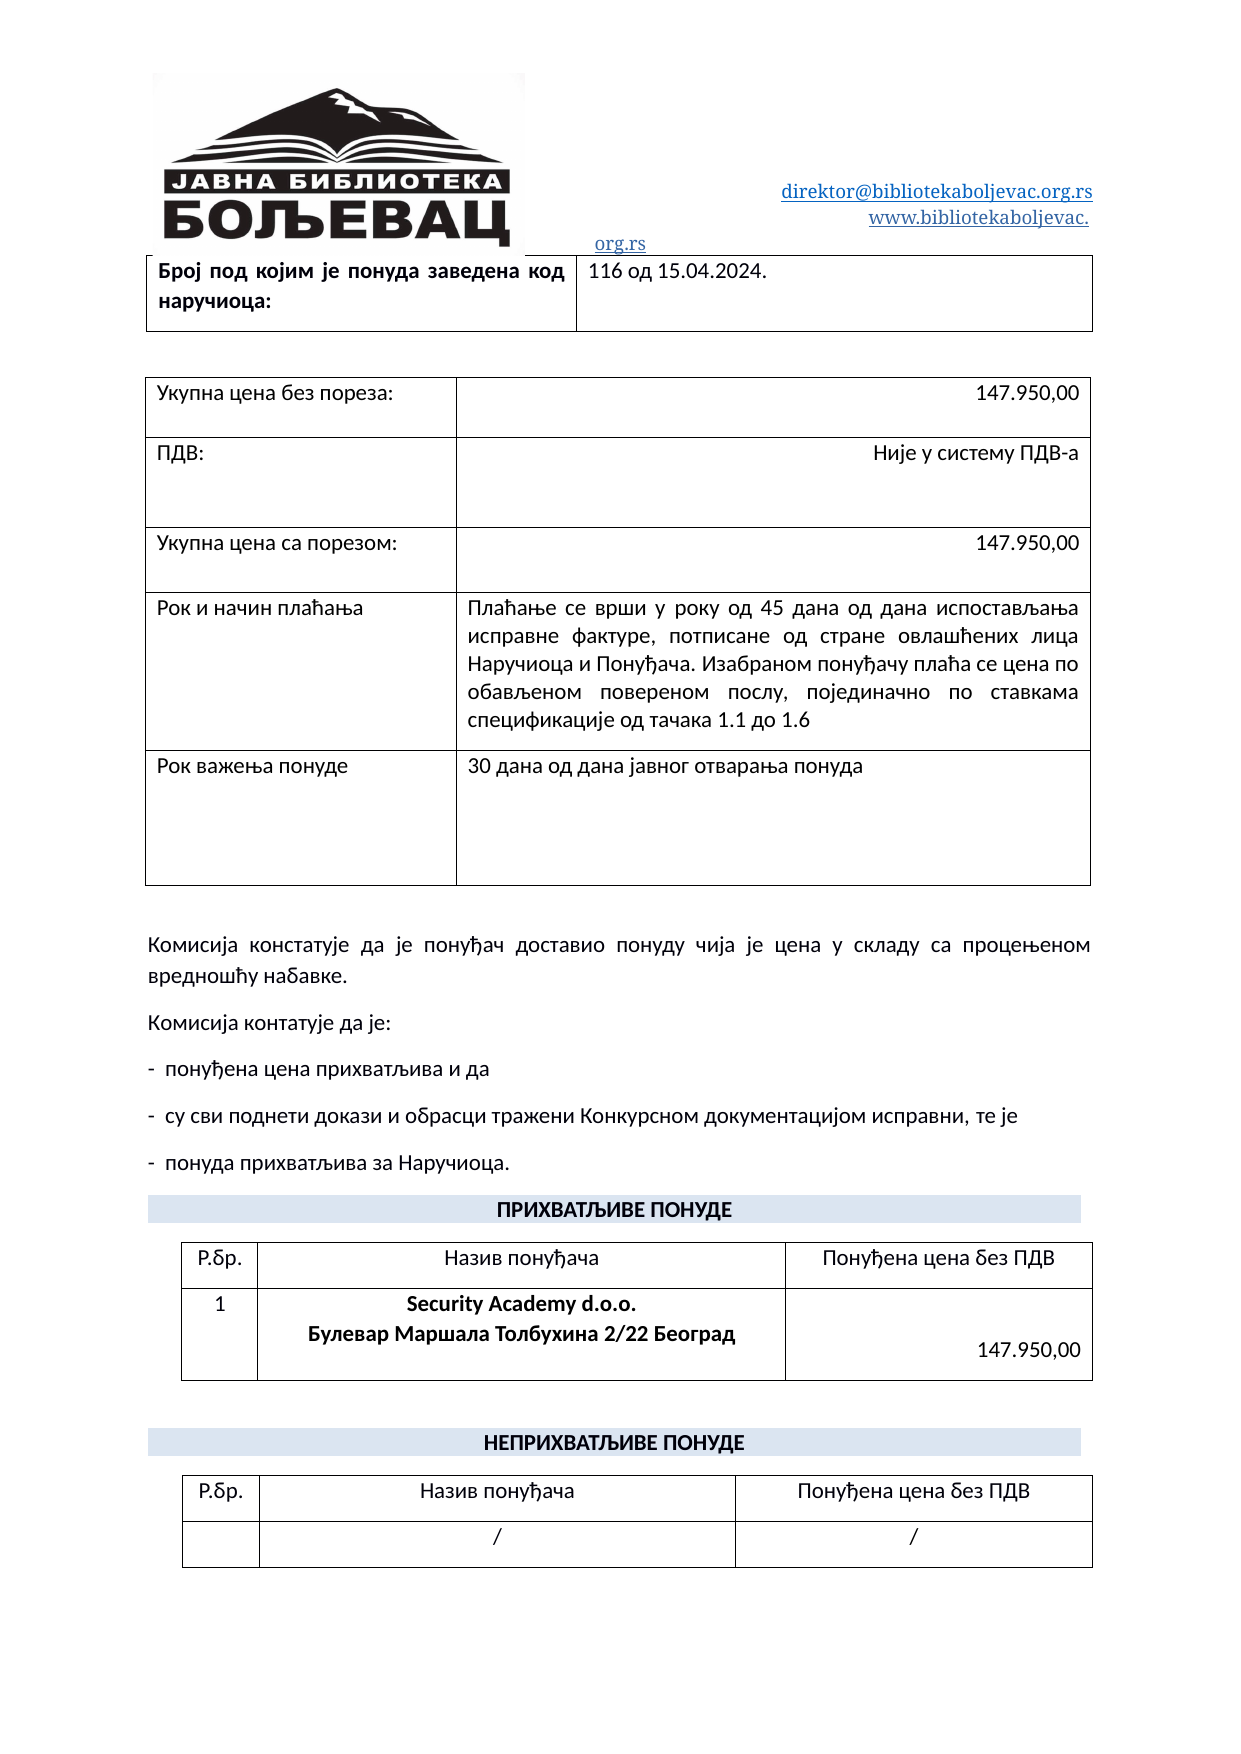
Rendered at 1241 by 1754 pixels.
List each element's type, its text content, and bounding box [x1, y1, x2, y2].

table_header Назив понуђача [258, 1243, 785, 1288]
table_header Р.бр. [183, 1476, 259, 1521]
picture [152, 73, 525, 256]
table_cell 147.950,00 [786, 1289, 1092, 1380]
table_cell 147.950,00 [457, 528, 1090, 592]
table_header Понуђена цена без ПДВ [736, 1476, 1092, 1521]
text ПРИХВАТЉИВЕ ПОНУДЕ [148, 1195, 1081, 1223]
text Комисија констатује да је понуђач доставио понуду чија је цена у складу са процењеном вредношћу набавке. [148, 931, 1093, 989]
table_cell Рок важења понуде [146, 751, 456, 885]
table_header Р.бр. [182, 1243, 257, 1288]
text - понуда прихватљива за Наручиоца. [148, 1148, 1093, 1176]
table_header Назив понуђача [260, 1476, 735, 1521]
table_cell 30 дана од дана јавног отварања понуда [457, 751, 1090, 885]
table_cell 116 од 15.04.2024. [577, 256, 1092, 331]
table_cell Број под којим је понуда заведена код наручиоца: [147, 256, 576, 331]
table_cell Укупна цена са порезом: [146, 528, 456, 592]
text Комисија контатује да је: [148, 1008, 1093, 1036]
table_cell Није у систему ПДВ-а [457, 438, 1090, 527]
text - понуђена цена прихватљива и да [148, 1054, 1093, 1082]
table_cell / [260, 1522, 735, 1567]
table_cell / [736, 1522, 1092, 1567]
table_header Понуђена цена без ПДВ [786, 1243, 1092, 1288]
table_cell 1 [182, 1289, 257, 1380]
table_header 147.950,00 [457, 378, 1090, 437]
text НЕПРИХВАТЉИВЕ ПОНУДЕ [148, 1428, 1081, 1456]
table_cell Рок и начин плаћања [146, 593, 456, 750]
table_cell Плаћање се врши у року од 45 дана од дана испостављања исправне фактуре, потписане од стране овлашћених лица Наручиоца и Понуђача. Изабраном понуђачу плаћа се цена по обављеном повереном послу, појединачно по ставкама спецификације од тачака 1.1 до 1.6 [457, 593, 1090, 750]
table_cell ПДВ: [146, 438, 456, 527]
table_cell [183, 1522, 259, 1567]
text - су сви поднети докази и обрасци тражени Конкурсном документацијом исправни, те је [148, 1101, 1093, 1129]
table_cell Security Academy d.o.o. Булевар Маршала Толбухина 2/22 Београд [258, 1289, 785, 1380]
table_header Укупна цена без пореза: [146, 378, 456, 437]
